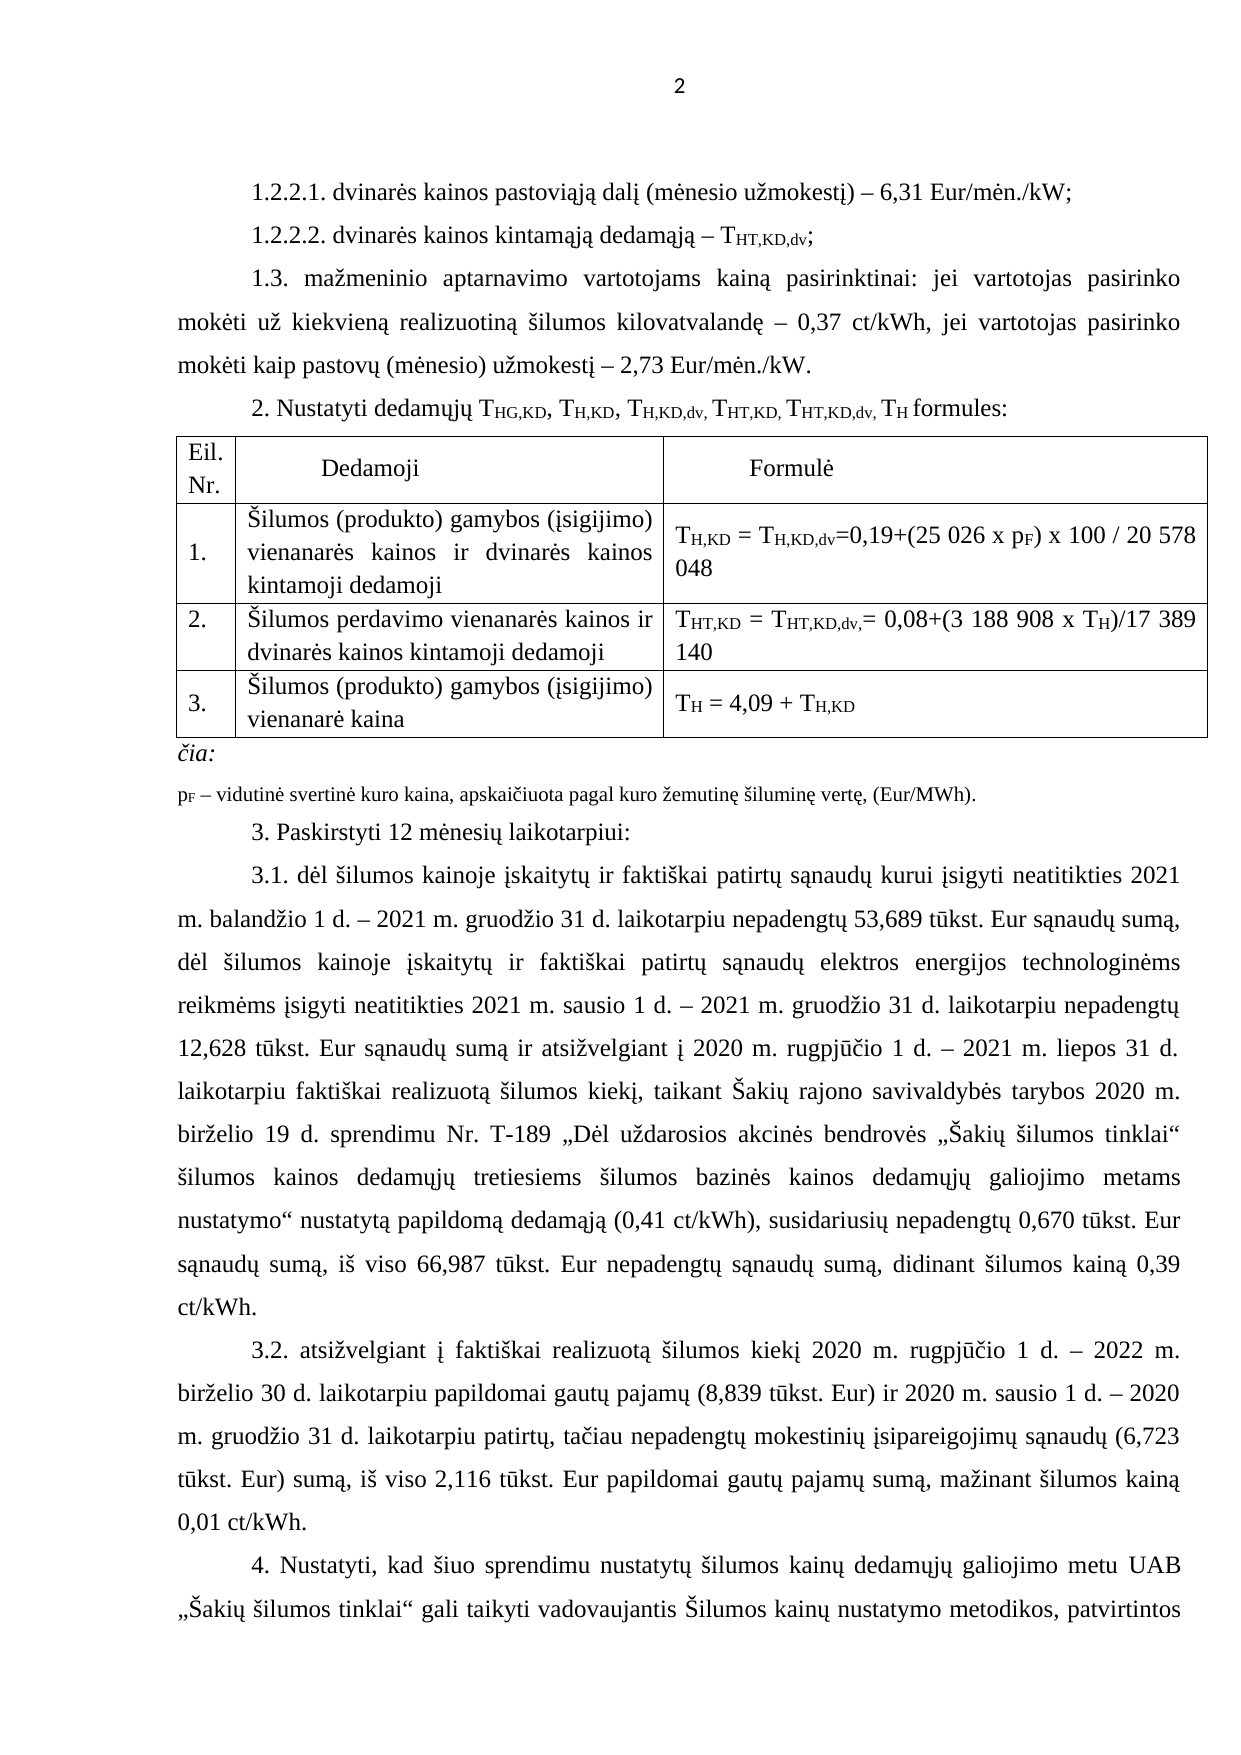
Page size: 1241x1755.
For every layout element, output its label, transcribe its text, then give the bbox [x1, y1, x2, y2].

table_cell Šilumos (produkto) gamybos (įsigijimo) vienanarės kainos ir dvinarės kainos kintamoji dedamoji [236, 504, 663, 603]
text 3. Paskirstyti 12 mėnesių laikotarpiui: [177, 817, 1181, 846]
text 1.3. mažmeninio aptarnavimo vartotojams kainą pasirinktinai: jei vartotojas pasirinko mokėti už kiekvieną realizuotiną šilumos kilovatvalandę – 0,37 ct/kWh, jei vartotojas pasirinko mokėti kaip pastovų (mėnesio) užmokestį – 2,73 Eur/mėn./kW. [177, 263, 1181, 378]
table_cell 3. [177, 671, 235, 737]
table_cell 1. [177, 504, 235, 603]
table_cell THT,KD = THT,KD,dv,= 0,08+(3 188 908 x TH)/17 389 140 [664, 604, 1207, 670]
text 3.1. dėl šilumos kainoje įskaitytų ir faktiškai patirtų sąnaudų kurui įsigyti neatitikties 2021 m. balandžio 1 d. – 2021 m. gruodžio 31 d. laikotarpiu nepadengtų 53,689 tūkst. Eur sąnaudų sumą, dėl šilumos kainoje įskaitytų ir faktiškai patirtų sąnaudų elektros energijos technologinėms reikmėms įsigyti neatitikties 2021 m. sausio 1 d. – 2021 m. gruodžio 31 d. laikotarpiu nepadengtų 12,628 tūkst. Eur sąnaudų sumą ir atsižvelgiant į 2020 m. rugpjūčio 1 d. – 2021 m. liepos 31 d. laikotarpiu faktiškai realizuotą šilumos kiekį, taikant Šakių rajono savivaldybės tarybos 2020 m. birželio 19 d. sprendimu Nr. T-189 „Dėl uždarosios akcinės bendrovės „Šakių šilumos tinklai“ šilumos kainos dedamųjų tretiesiems šilumos bazinės kainos dedamųjų galiojimo metams nustatymo“ nustatytą papildomą dedamąją (0,41 ct/kWh), susidariusių nepadengtų 0,670 tūkst. Eur sąnaudų sumą, iš viso 66,987 tūkst. Eur nepadengtų sąnaudų sumą, didinant šilumos kainą 0,39 ct/kWh. [177, 861, 1181, 1321]
text pF – vidutinė svertinė kuro kaina, apskaičiuota pagal kuro žemutinę šiluminę vertę, (Eur/MWh). [177, 781, 1181, 806]
text 4. Nustatyti, kad šiuo sprendimu nustatytų šilumos kainų dedamųjų galiojimo metu UAB „Šakių šilumos tinklai“ gali taikyti vadovaujantis Šilumos kainų nustatymo metodikos, patvirtintos [177, 1551, 1181, 1622]
text 1.2.2.2. dvinarės kainos kintamąją dedamąją – THT,KD,dv; [177, 220, 1181, 249]
table_cell 2. [177, 604, 235, 670]
table_cell TH = 4,09 + TH,KD [664, 671, 1207, 737]
table_cell Šilumos (produkto) gamybos (įsigijimo) vienanarė kaina [236, 671, 663, 737]
table_header Eil. Nr. [177, 437, 235, 503]
text čia: [177, 738, 1181, 767]
text 2. Nustatyti dedamųjų THG,KD, TH,KD, TH,KD,dv, THT,KD, THT,KD,dv, TH formules: [177, 393, 1181, 422]
text 3.2. atsižvelgiant į faktiškai realizuotą šilumos kiekį 2020 m. rugpjūčio 1 d. – 2022 m. birželio 30 d. laikotarpiu papildomai gautų pajamų (8,839 tūkst. Eur) ir 2020 m. sausio 1 d. – 2020 m. gruodžio 31 d. laikotarpiu patirtų, tačiau nepadengtų mokestinių įsipareigojimų sąnaudų (6,723 tūkst. Eur) sumą, iš viso 2,116 tūkst. Eur papildomai gautų pajamų sumą, mažinant šilumos kainą 0,01 ct/kWh. [177, 1335, 1181, 1536]
text 1.2.2.1. dvinarės kainos pastoviąją dalį (mėnesio užmokestį) – 6,31 Eur/mėn./kW; [177, 177, 1181, 206]
table_header Formulė [664, 437, 1207, 503]
table_cell Šilumos perdavimo vienanarės kainos ir dvinarės kainos kintamoji dedamoji [236, 604, 663, 670]
table_header Dedamoji [236, 437, 663, 503]
table_cell TH,KD = TH,KD,dv=0,19+(25 026 x pF) x 100 / 20 578 048 [664, 504, 1207, 603]
